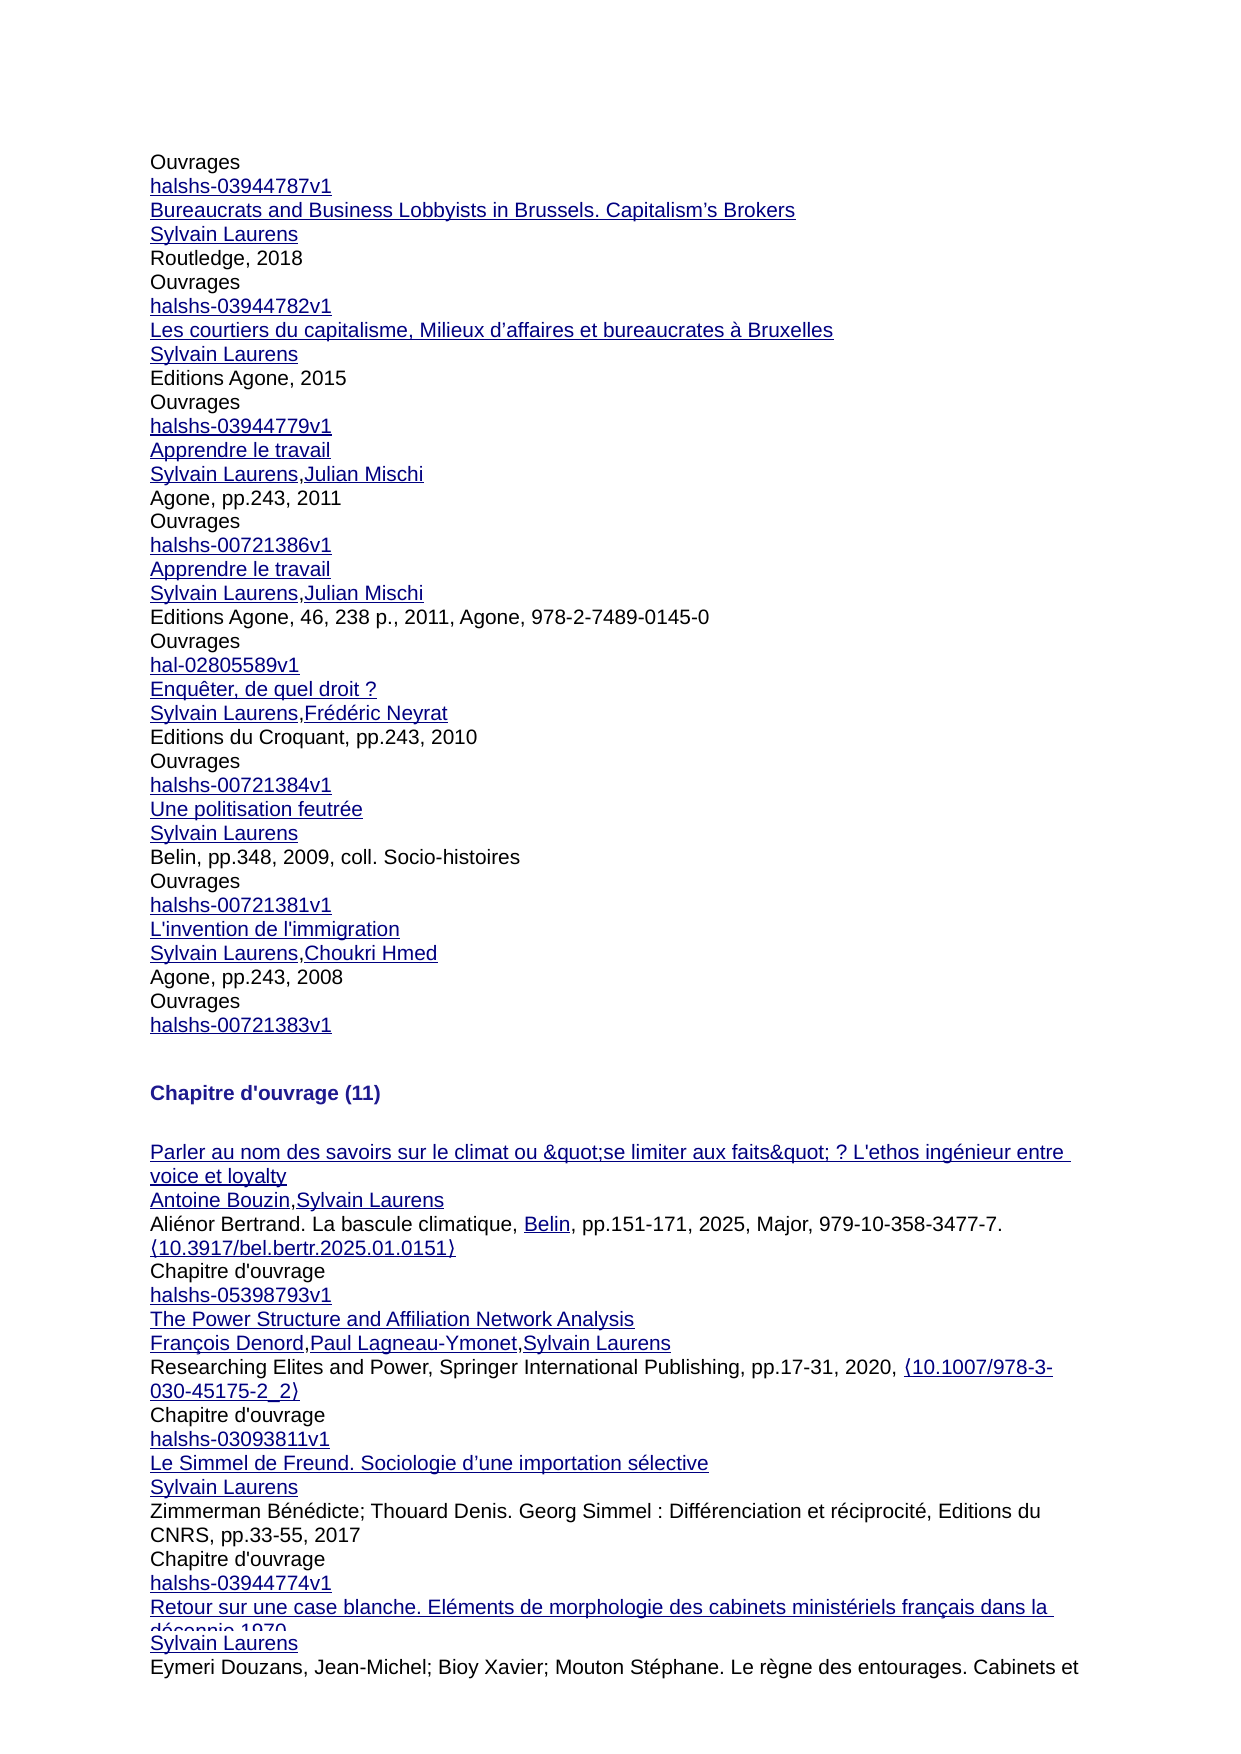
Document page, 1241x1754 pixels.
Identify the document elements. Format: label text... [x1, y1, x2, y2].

table_header Parler au nom des savoirs sur le climat ou &quot;se limiter aux faits&quot; ? L'ethos ingénieur entre voice et loyalty Antoine Bouzin,Sylvain Laurens Aliénor Bertrand. La bascule climatique, Belin, pp.151-171, 2025, Major, 979-10-358-3477-7. ⟨10.3917/bel.bertr.2025.01.0151⟩ Chapitre d'ouvrage halshs-05398793v1 [150, 1140, 1090, 1307]
table_cell Retour sur une case blanche. Eléments de morphologie des cabinets ministériels français dans la décennie 1970 Sylvain Laurens Eymeri Douzans, Jean-Michel; Bioy Xavier; Mouton Stéphane. Le règne des entourages. Cabinets et [150, 1595, 1090, 1679]
table_cell The Power Structure and Affiliation Network Analysis François Denord,Paul Lagneau-Ymonet,Sylvain Laurens Researching Elites and Power, Springer International Publishing, pp.17-31, 2020, ⟨10.1007/978-3-030-45175-2_2⟩ Chapitre d'ouvrage halshs-03093811v1 [150, 1307, 1090, 1451]
table_cell Les courtiers du capitalisme, Milieux d’affaires et bureaucrates à Bruxelles Sylvain Laurens Editions Agone, 2015 Ouvrages halshs-03944779v1 [150, 318, 1090, 437]
table_cell Apprendre le travail Sylvain Laurens,Julian Mischi Editions Agone, 46, 238 p., 2011, Agone, 978-2-7489-0145-0 Ouvrages hal-02805589v1 [150, 557, 1090, 677]
table_cell L'invention de l'immigration Sylvain Laurens,Choukri Hmed Agone, pp.243, 2008 Ouvrages halshs-00721383v1 [150, 917, 1090, 1036]
table_cell Ouvrages halshs-03944787v1 [150, 150, 1090, 198]
table_cell Bureaucrats and Business Lobbyists in Brussels. Capitalism’s Brokers Sylvain Laurens Routledge, 2018 Ouvrages halshs-03944782v1 [150, 198, 1090, 318]
table_cell Enquêter, de quel droit ? Sylvain Laurens,Frédéric Neyrat Editions du Croquant, pp.243, 2010 Ouvrages halshs-00721384v1 [150, 677, 1090, 797]
table_cell Une politisation feutrée Sylvain Laurens Belin, pp.348, 2009, coll. Socio-histoires Ouvrages halshs-00721381v1 [150, 797, 1090, 917]
subtitle Chapitre d'ouvrage (11) [150, 1081, 1090, 1105]
table_cell Apprendre le travail Sylvain Laurens,Julian Mischi Agone, pp.243, 2011 Ouvrages halshs-00721386v1 [150, 438, 1090, 557]
table_cell Le Simmel de Freund. Sociologie d’une importation sélective Sylvain Laurens Zimmerman Bénédicte; Thouard Denis. Georg Simmel : Différenciation et réciprocité, Editions du CNRS, pp.33-55, 2017 Chapitre d'ouvrage halshs-03944774v1 [150, 1451, 1090, 1595]
